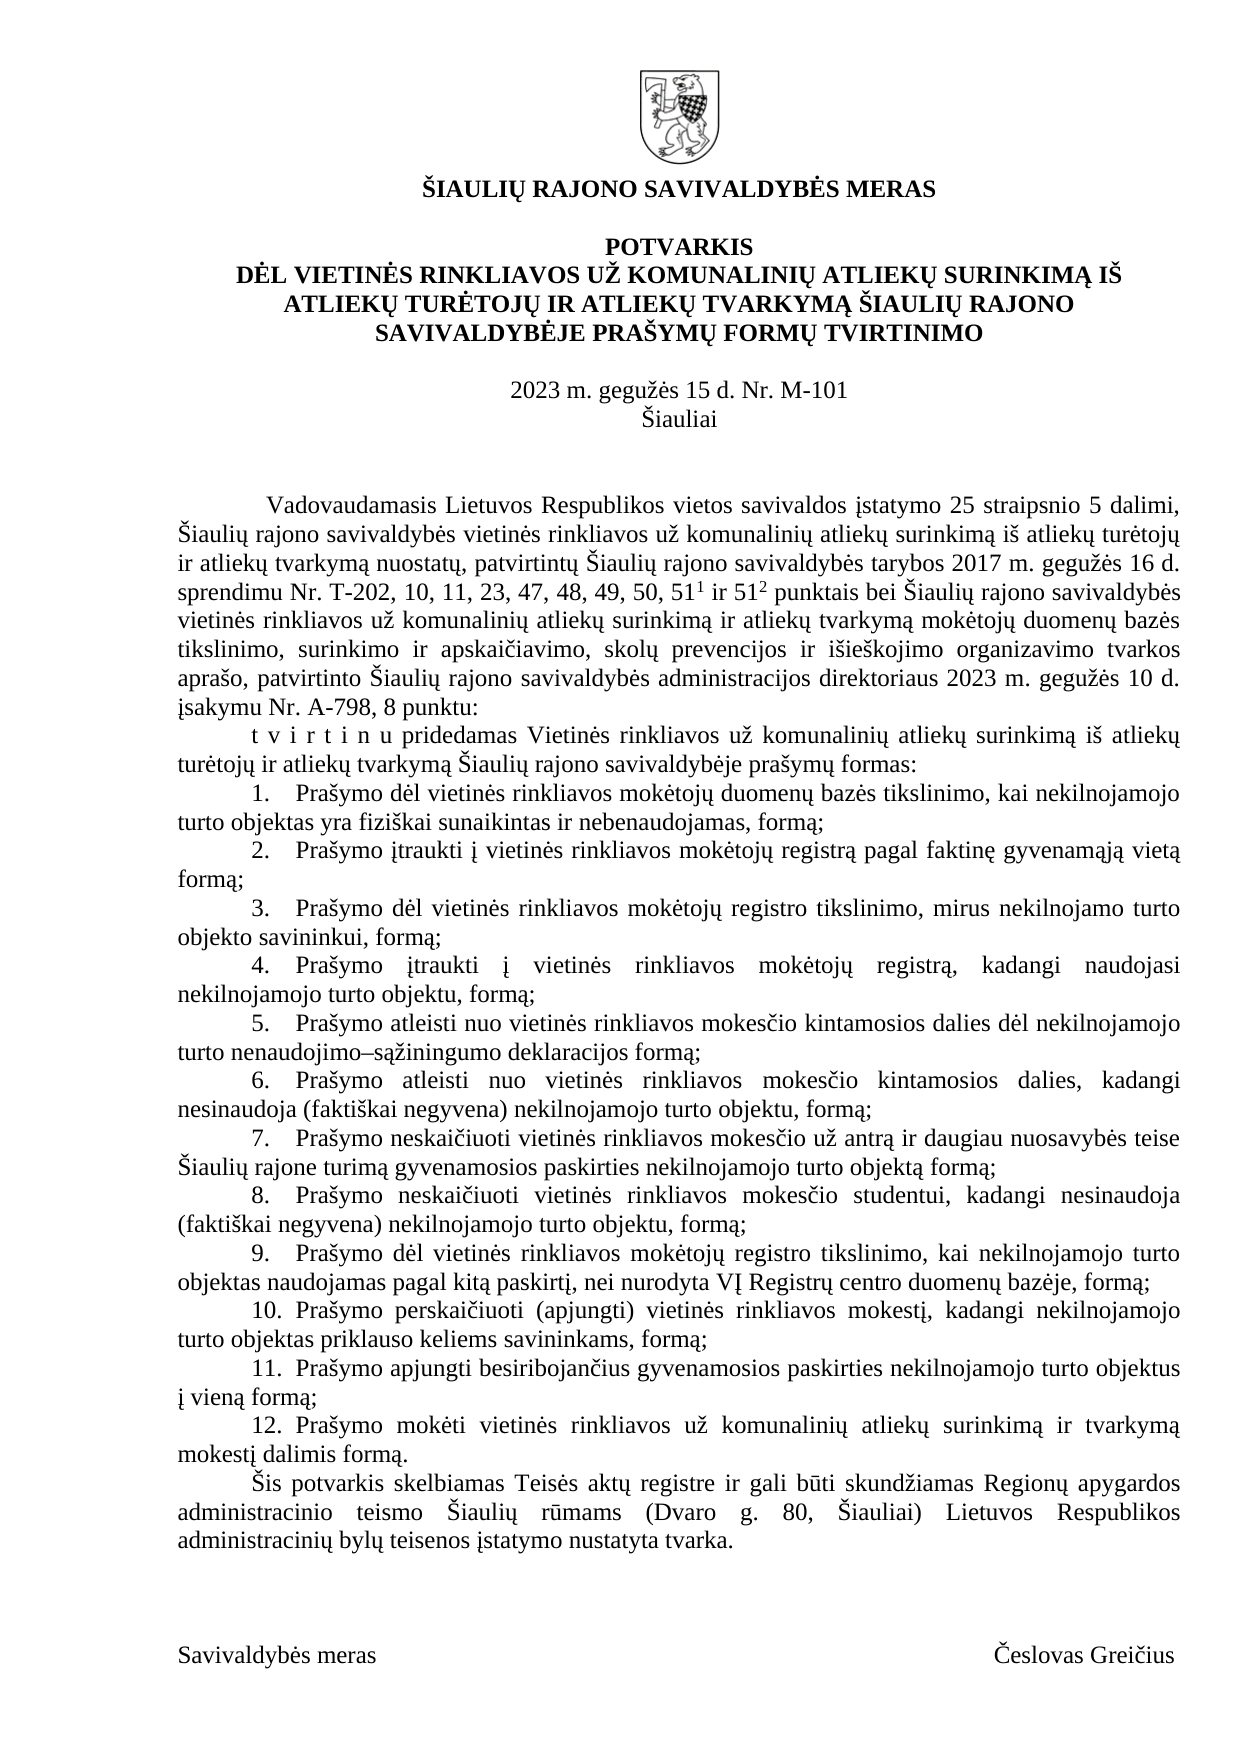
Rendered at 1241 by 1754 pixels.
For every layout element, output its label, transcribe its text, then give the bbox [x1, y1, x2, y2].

text 12. Prašymo mokėti vietinės rinkliavos už komunalinių atliekų surinkimą ir tvarkymą mokestį dalimis formą. [177, 1410, 1181, 1468]
text 8. Prašymo neskaičiuoti vietinės rinkliavos mokesčio studentui, kadangi nesinaudoja (faktiškai negyvena) nekilnojamojo turto objektu, formą; [177, 1180, 1181, 1238]
text 2. Prašymo įtraukti į vietinės rinkliavos mokėtojų registrą pagal faktinę gyvenamąją vietą formą; [177, 835, 1181, 893]
text t v i r t i n u pridedamas Vietinės rinkliavos už komunalinių atliekų surinkimą iš atliekų turėtojų ir atliekų tvarkymą Šiaulių rajono savivaldybėje prašymų formas: [177, 720, 1181, 778]
text Savivaldybės meras Česlovas Greičius [177, 1640, 1181, 1669]
text 3. Prašymo dėl vietinės rinkliavos mokėtojų registro tikslinimo, mirus nekilnojamo turto objekto savininkui, formą; [177, 893, 1181, 950]
text 4. Prašymo įtraukti į vietinės rinkliavos mokėtojų registrą, kadangi naudojasi nekilnojamojo turto objektu, formą; [177, 950, 1181, 1008]
text Šis potvarkis skelbiamas Teisės aktų registre ir gali būti skundžiamas Regionų apygardos administracinio teismo Šiaulių rūmams (Dvaro g. 80, Šiauliai) Lietuvos Respublikos administracinių bylų teisenos įstatymo nustatyta tvarka. [177, 1468, 1181, 1554]
text Vadovaudamasis Lietuvos Respublikos vietos savivaldos įstatymo 25 straipsnio 5 dalimi, Šiaulių rajono savivaldybės vietinės rinkliavos už komunalinių atliekų surinkimą iš atliekų turėtojų ir atliekų tvarkymą nuostatų, patvirtintų Šiaulių rajono savivaldybės tarybos 2017 m. gegužės 16 d. sprendimu Nr. T-202, 10, 11, 23, 47, 48, 49, 50, 511 ir 512 punktais bei Šiaulių rajono savivaldybės vietinės rinkliavos už komunalinių atliekų surinkimą ir atliekų tvarkymą mokėtojų duomenų bazės tikslinimo, surinkimo ir apskaičiavimo, skolų prevencijos ir išieškojimo organizavimo tvarkos aprašo, patvirtinto Šiaulių rajono savivaldybės administracijos direktoriaus 2023 m. gegužės 10 d. įsakymu Nr. A-798, 8 punktu: [177, 490, 1181, 720]
text ŠIAULIŲ RAJONO SAVIVALDYBĖS MERAS [177, 174, 1181, 203]
text Šiauliai [177, 404, 1181, 433]
text POTVARKIS [177, 232, 1181, 260]
text DĖL VIETINĖS RINKLIAVOS UŽ KOMUNALINIŲ ATLIEKŲ SURINKIMĄ IŠ ATLIEKŲ TURĖTOJŲ IR ATLIEKŲ TVARKYMĄ ŠIAULIŲ RAJONO SAVIVALDYBĖJE PRAŠYMŲ FORMŲ TVIRTINIMO [177, 260, 1181, 347]
text 10. Prašymo perskaičiuoti (apjungti) vietinės rinkliavos mokestį, kadangi nekilnojamojo turto objektas priklauso keliems savininkams, formą; [177, 1295, 1181, 1353]
text 11. Prašymo apjungti besiribojančius gyvenamosios paskirties nekilnojamojo turto objektus į vieną formą; [177, 1353, 1181, 1410]
text 5. Prašymo atleisti nuo vietinės rinkliavos mokesčio kintamosios dalies dėl nekilnojamojo turto nenaudojimo–sąžiningumo deklaracijos formą; [177, 1008, 1181, 1065]
text 7. Prašymo neskaičiuoti vietinės rinkliavos mokesčio už antrą ir daugiau nuosavybės teise Šiaulių rajone turimą gyvenamosios paskirties nekilnojamojo turto objektą formą; [177, 1123, 1181, 1180]
text 6. Prašymo atleisti nuo vietinės rinkliavos mokesčio kintamosios dalies, kadangi nesinaudoja (faktiškai negyvena) nekilnojamojo turto objektu, formą; [177, 1065, 1181, 1123]
text 2023 m. gegužės 15 d. Nr. M-101 [177, 375, 1181, 404]
text 1. Prašymo dėl vietinės rinkliavos mokėtojų duomenų bazės tikslinimo, kai nekilnojamojo turto objektas yra fiziškai sunaikintas ir nebenaudojamas, formą; [177, 778, 1181, 835]
text 9. Prašymo dėl vietinės rinkliavos mokėtojų registro tikslinimo, kai nekilnojamojo turto objektas naudojamas pagal kitą paskirtį, nei nurodyta VĮ Registrų centro duomenų bazėje, formą; [177, 1238, 1181, 1295]
